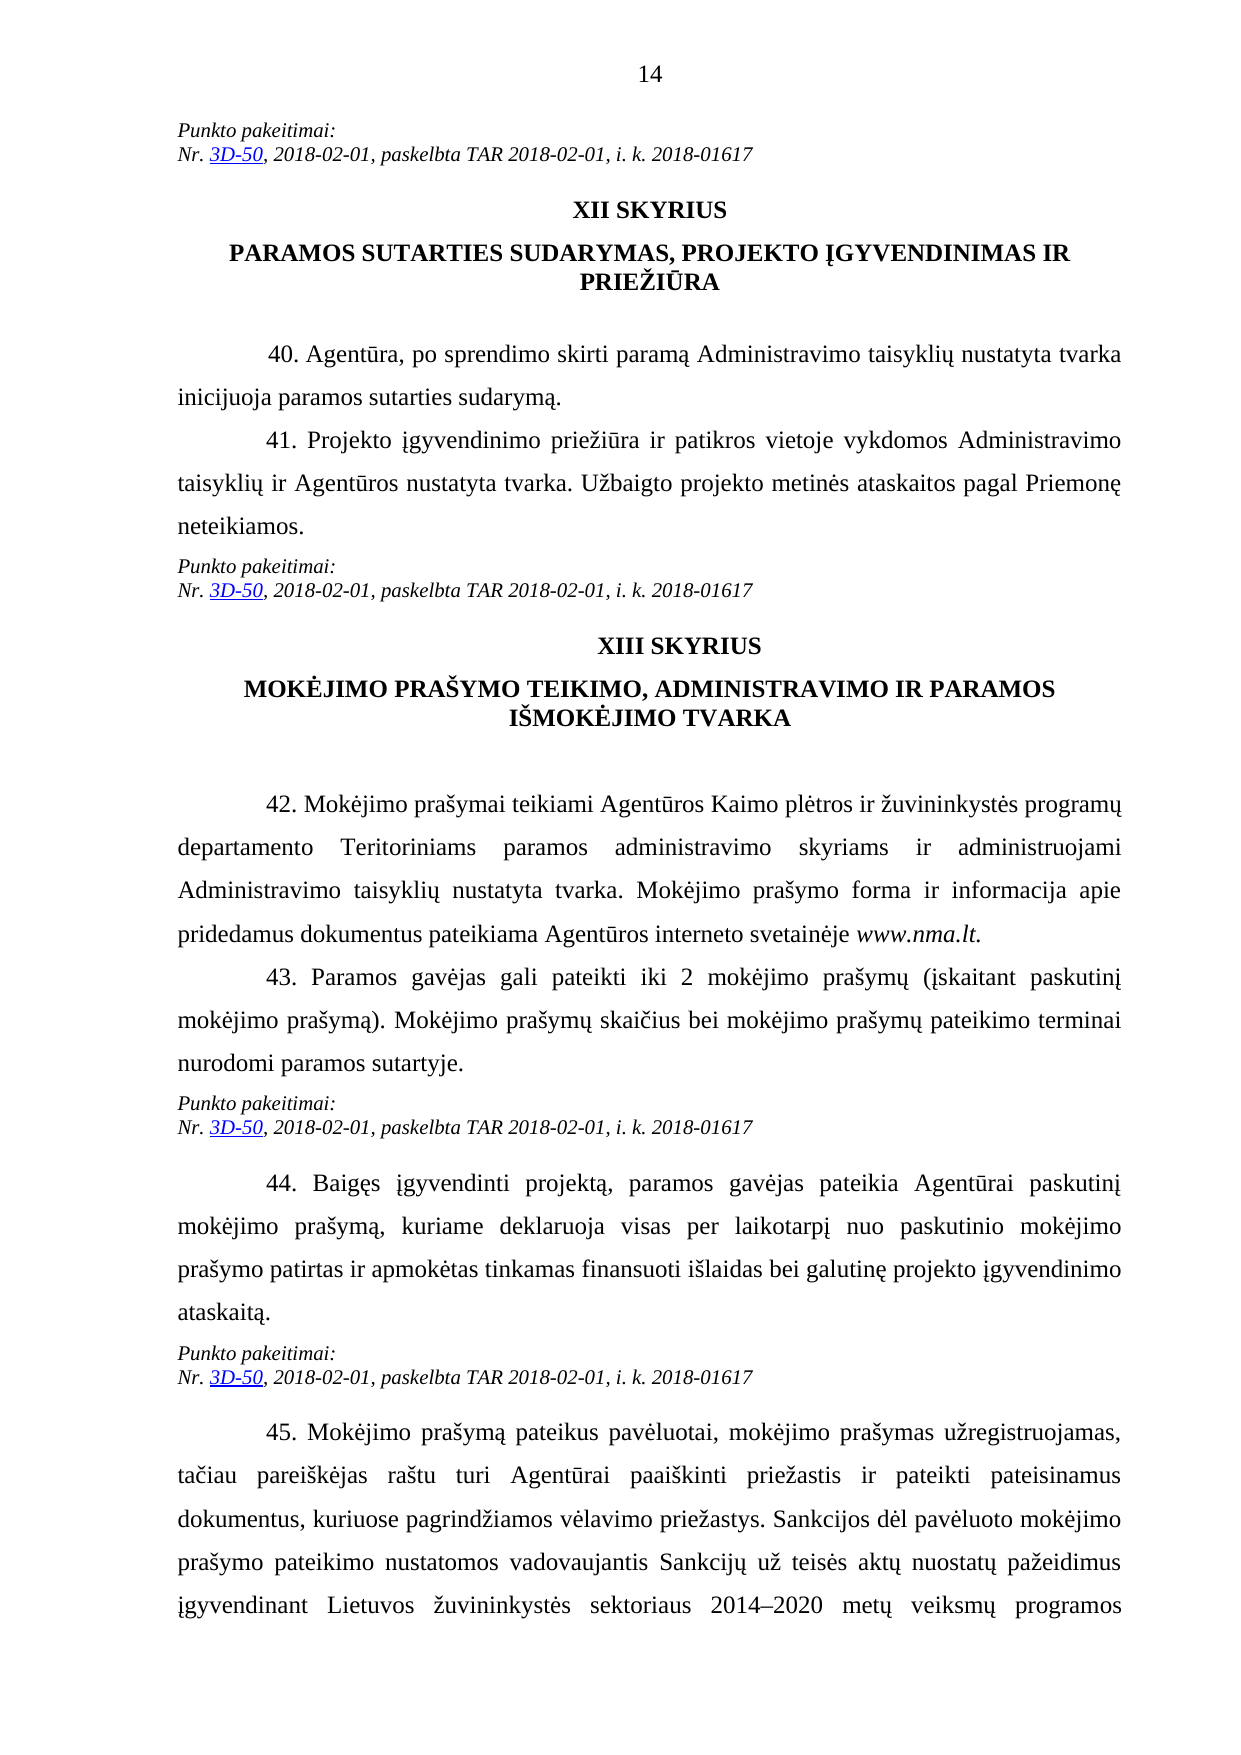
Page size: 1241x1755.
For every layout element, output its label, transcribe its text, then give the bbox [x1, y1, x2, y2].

text Punkto pakeitimai: [177, 1341, 1122, 1365]
text 42. Mokėjimo prašymai teikiami Agentūros Kaimo plėtros ir žuvininkystės programų departamento Teritoriniams paramos administravimo skyriams ir administruojami Administravimo taisyklių nustatyta tvarka. Mokėjimo prašymo forma ir informacija apie pridedamus dokumentus pateikiama Agentūros interneto svetainėje www.nma.lt. [177, 789, 1122, 947]
text PARAMOS SUTARTIES SUDARYMAS, PROJEKTO ĮGYVENDINIMAS IR PRIEŽIŪRA [177, 238, 1122, 296]
text Punkto pakeitimai: [177, 118, 1122, 142]
text XII SKYRIUS [177, 195, 1122, 224]
text Nr. 3D-50, 2018-02-01, paskelbta TAR 2018-02-01, i. k. 2018-01617 [177, 142, 1122, 166]
text Nr. 3D-50, 2018-02-01, paskelbta TAR 2018-02-01, i. k. 2018-01617 [177, 1365, 1122, 1389]
text Punkto pakeitimai: [177, 554, 1122, 578]
text 41. Projekto įgyvendinimo priežiūra ir patikros vietoje vykdomos Administravimo taisyklių ir Agentūros nustatyta tvarka. Užbaigto projekto metinės ataskaitos pagal Priemonę neteikiamos. [177, 425, 1122, 540]
text Punkto pakeitimai: [177, 1091, 1122, 1115]
text Nr. 3D-50, 2018-02-01, paskelbta TAR 2018-02-01, i. k. 2018-01617 [177, 1115, 1122, 1139]
text XIII SKYRIUS [177, 631, 1122, 660]
text Nr. 3D-50, 2018-02-01, paskelbta TAR 2018-02-01, i. k. 2018-01617 [177, 578, 1122, 602]
text 44. Baigęs įgyvendinti projektą, paramos gavėjas pateikia Agentūrai paskutinį mokėjimo prašymą, kuriame deklaruoja visas per laikotarpį nuo paskutinio mokėjimo prašymo patirtas ir apmokėtas tinkamas finansuoti išlaidas bei galutinę projekto įgyvendinimo ataskaitą. [177, 1168, 1122, 1326]
text MOKĖJIMO PRAŠYMO TEIKIMO, ADMINISTRAVIMO IR PARAMOS IŠMOKĖJIMO TVARKA [177, 674, 1122, 732]
text 45. Mokėjimo prašymą pateikus pavėluotai, mokėjimo prašymas užregistruojamas, tačiau pareiškėjas raštu turi Agentūrai paaiškinti priežastis ir pateikti pateisinamus dokumentus, kuriuose pagrindžiamos vėlavimo priežastys. Sankcijos dėl pavėluoto mokėjimo prašymo pateikimo nustatomos vadovaujantis Sankcijų už teisės aktų nuostatų pažeidimus įgyvendinant Lietuvos žuvininkystės sektoriaus 2014–2020 metų veiksmų programos [177, 1417, 1122, 1619]
text 43. Paramos gavėjas gali pateikti iki 2 mokėjimo prašymų (įskaitant paskutinį mokėjimo prašymą). Mokėjimo prašymų skaičius bei mokėjimo prašymų pateikimo terminai nurodomi paramos sutartyje. [177, 962, 1122, 1077]
text 40. Agentūra, po sprendimo skirti paramą Administravimo taisyklių nustatyta tvarka inicijuoja paramos sutarties sudarymą. [177, 339, 1122, 411]
